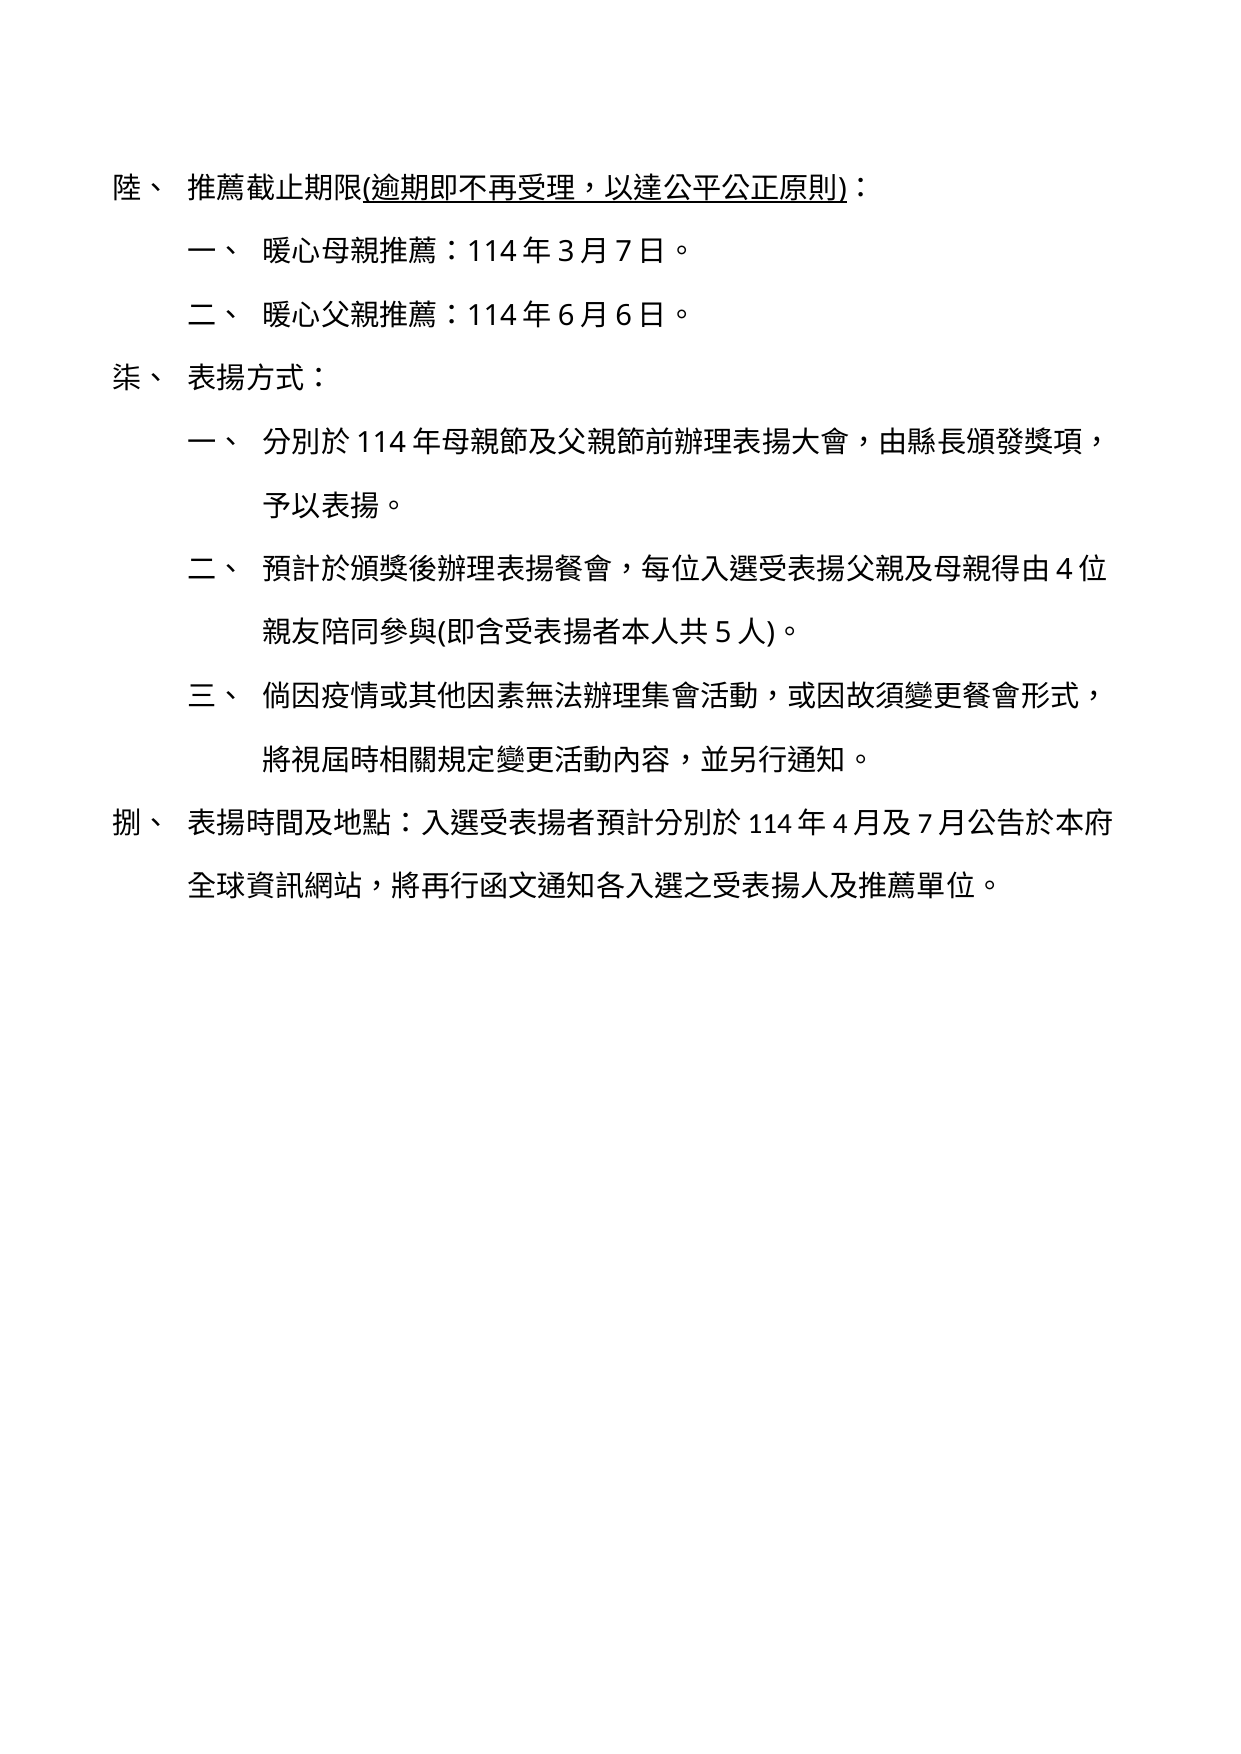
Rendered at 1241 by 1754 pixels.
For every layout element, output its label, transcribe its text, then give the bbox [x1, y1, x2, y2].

list 預計於頒獎後辦理表揚餐會，每位入選受表揚父親及母親得由4位親友陪同參與(即含受表揚者本人共5人)。 [187, 546, 1128, 651]
list 表揚方式： [112, 355, 1128, 397]
list 推薦截止期限(逾期即不再受理，以達公平公正原則)： [112, 164, 1128, 207]
list 倘因疫情或其他因素無法辦理集會活動，或因故須變更餐會形式，將視屆時相關規定變更活動內容，並另行通知。 [187, 673, 1128, 778]
list 表揚時間及地點：入選受表揚者預計分別於114年4月及7月公告於本府全球資訊網站，將再行函文通知各入選之受表揚人及推薦單位。 [112, 799, 1128, 905]
list 分別於114年母親節及父親節前辦理表揚大會，由縣長頒發獎項，予以表揚。 [187, 418, 1128, 524]
list 暖心母親推薦：114年3月7日。 [187, 228, 1128, 270]
list 暖心父親推薦：114年6月6日。 [187, 292, 1128, 334]
